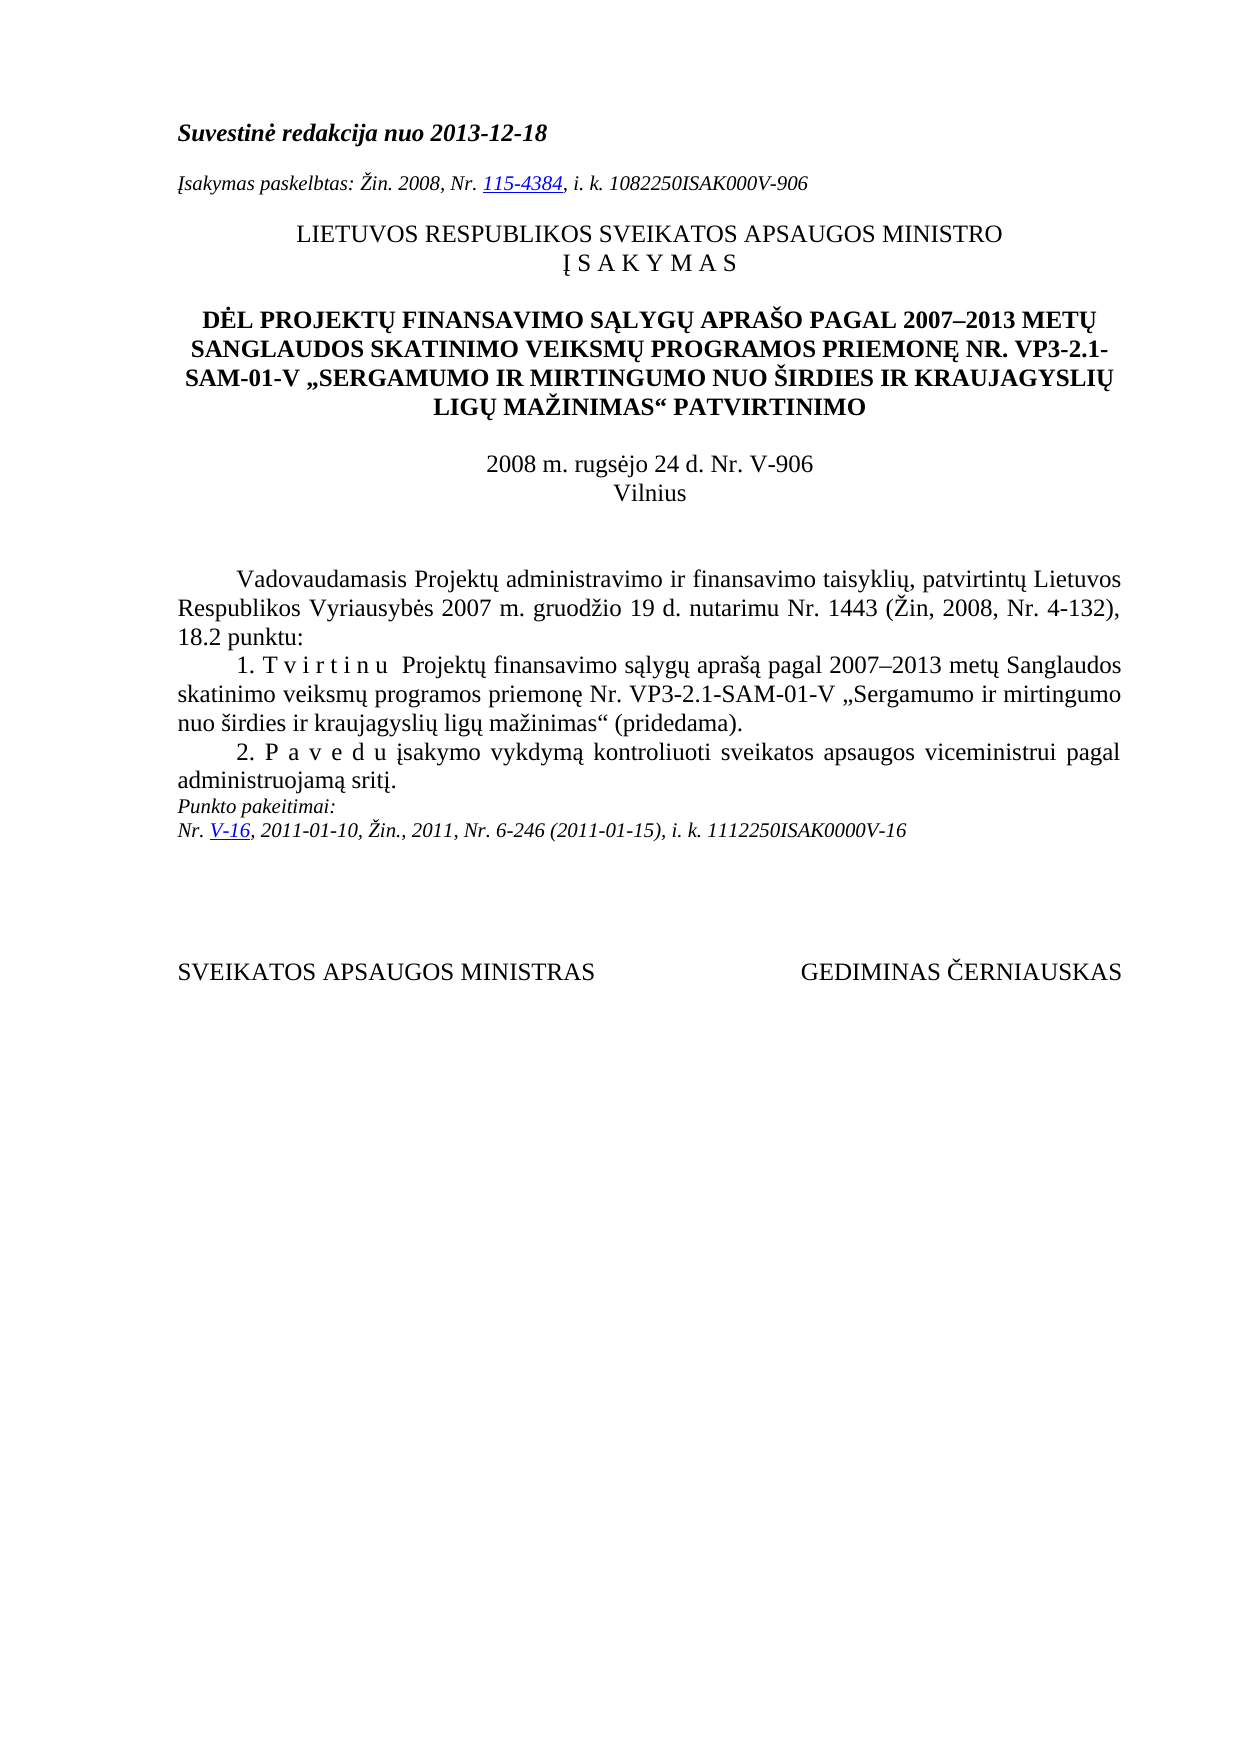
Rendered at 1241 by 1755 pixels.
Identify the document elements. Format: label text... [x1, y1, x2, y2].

text Suvestinė redakcija nuo 2013-12-18 [177, 118, 1122, 147]
text Nr. V-16, 2011-01-10, Žin., 2011, Nr. 6-246 (2011-01-15), i. k. 1112250ISAK0000V-16 [177, 818, 1122, 842]
text SVEIKATOS APSAUGOS MINISTRAS GEDIMINAS ČERNIAUSKAS [177, 957, 1122, 986]
text Punkto pakeitimai: [177, 794, 1122, 818]
text Vilnius [177, 478, 1122, 507]
text Įsakymas paskelbtas: Žin. 2008, Nr. 115-4384, i. k. 1082250ISAK000V-906 [177, 171, 1122, 195]
text 1. Tvirtinu Projektų finansavimo sąlygų aprašą pagal 2007–2013 metų Sanglaudos skatinimo veiksmų programos priemonę Nr. VP3-2.1-SAM-01-V „Sergamumo ir mirtingumo nuo širdies ir kraujagyslių ligų mažinimas“ (pridedama). [177, 650, 1122, 737]
text LIETUVOS RESPUBLIKOS SVEIKATOS APSAUGOS MINISTRO [177, 219, 1122, 248]
text DĖL PROJEKTŲ FINANSAVIMO SĄLYGŲ APRAŠO PAGAL 2007–2013 METŲ SANGLAUDOS SKATINIMO VEIKSMŲ PROGRAMOS PRIEMONĘ NR. VP3-2.1-SAM-01-V „SERGAMUMO IR MIRTINGUMO NUO ŠIRDIES IR KRAUJAGYSLIŲ LIGŲ MAŽINIMAS“ PATVIRTINIMO [177, 305, 1122, 420]
text 2. P a v e d u įsakymo vykdymą kontroliuoti sveikatos apsaugos viceministrui pagal administruojamą sritį. [177, 737, 1122, 794]
text ĮSAKYMAS [177, 248, 1122, 277]
text Vadovaudamasis Projektų administravimo ir finansavimo taisyklių, patvirtintų Lietuvos Respublikos Vyriausybės 2007 m. gruodžio 19 d. nutarimu Nr. 1443 (Žin, 2008, Nr. 4-132), 18.2 punktu: [177, 564, 1122, 650]
text 2008 m. rugsėjo 24 d. Nr. V-906 [177, 449, 1122, 478]
